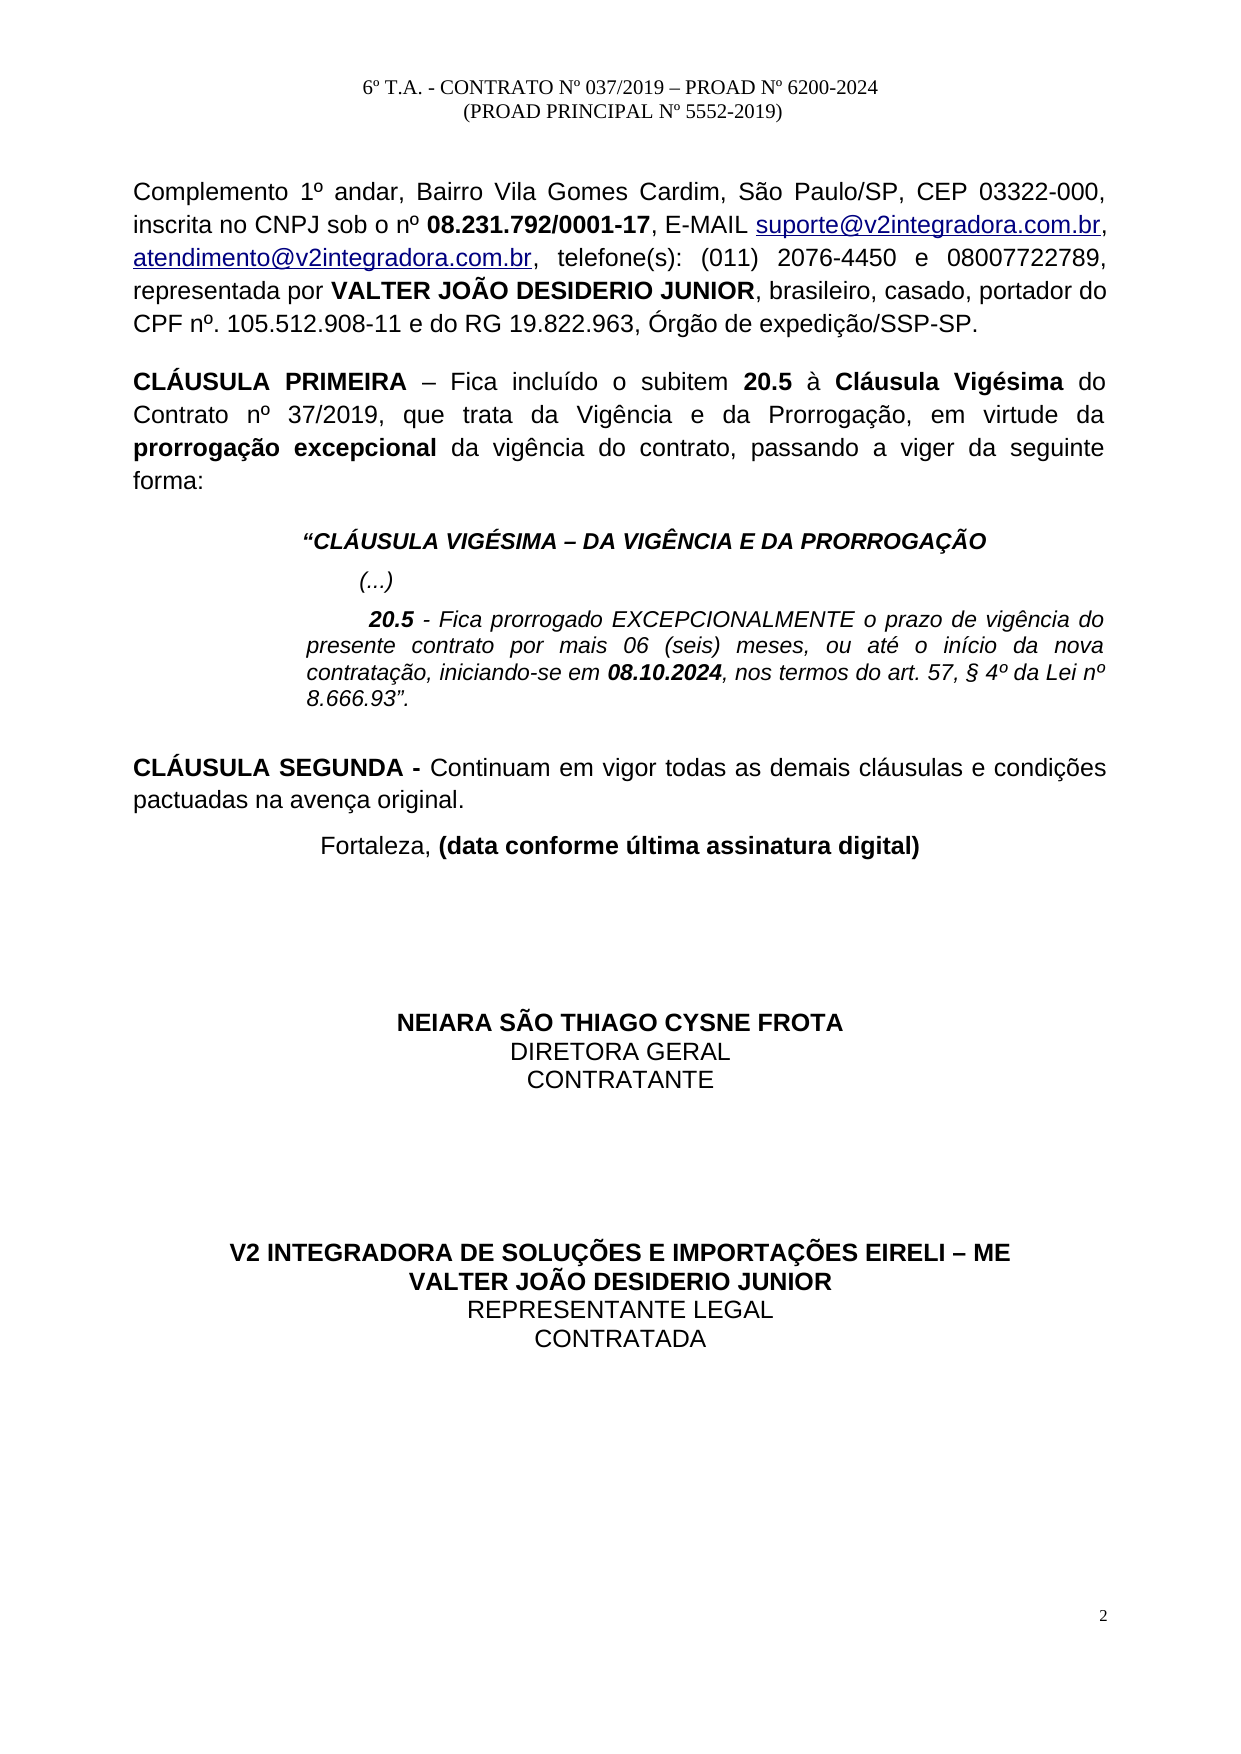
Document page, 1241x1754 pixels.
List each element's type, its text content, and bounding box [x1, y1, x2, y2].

text CONTRATANTE [133, 1065, 1108, 1094]
subtitle Fortaleza, (data conforme última assinatura digital) [133, 831, 1108, 860]
text Complemento 1º andar, Bairro Vila Gomes Cardim, São Paulo/SP, CEP 03322-000, inscrita no CNPJ sob o nº 08.231.792/0001-17, E-MAIL suporte@v2integradora.com.br, atendimento@v2integradora.com.br, telefone(s): (011) 2076-4450 e 08007722789, representada por VALTER JOÃO DESIDERIO JUNIOR, brasileiro, casado, portador do CPF nº. 105.512.908-11 e do RG 19.822.963, Órgão de expedição/SSP-SP. [133, 177, 1108, 338]
text DIRETORA GERAL [133, 1037, 1108, 1065]
text NEIARA SÃO THIAGO CYSNE FROTA [133, 1008, 1108, 1037]
text REPRESENTANTE LEGAL [133, 1295, 1108, 1324]
text “CLÁUSULA VIGÉSIMA – DA VIGÊNCIA E DA PRORROGAÇÃO [302, 528, 1107, 554]
text CONTRATADA [133, 1324, 1108, 1353]
list 20.5 - Fica prorrogado EXCEPCIONALMENTE o prazo de vigência do presente contrato por mais 06 (seis) meses, ou até o início da nova contratação, iniciando-se em 08.10.2024, nos termos do art. 57, § 4º da Lei nº 8.666.93”. [305, 606, 1107, 711]
text VALTER JOÃO DESIDERIO JUNIOR [133, 1267, 1108, 1295]
text CLÁUSULA PRIMEIRA – Fica incluído o subitem 20.5 à Cláusula Vigésima do Contrato nº 37/2019, que trata da Vigência e da Prorrogação, em virtude da prorrogação excepcional da vigência do contrato, passando a viger da seguinte forma: [133, 367, 1106, 495]
text V2 INTEGRADORA DE SOLUÇÕES E IMPORTAÇÕES EIRELI – ME [133, 1238, 1108, 1267]
text CLÁUSULA SEGUNDA - Continuam em vigor todas as demais cláusulas e condições pactuadas na avença original. [133, 752, 1108, 814]
text (...) [302, 567, 1107, 593]
